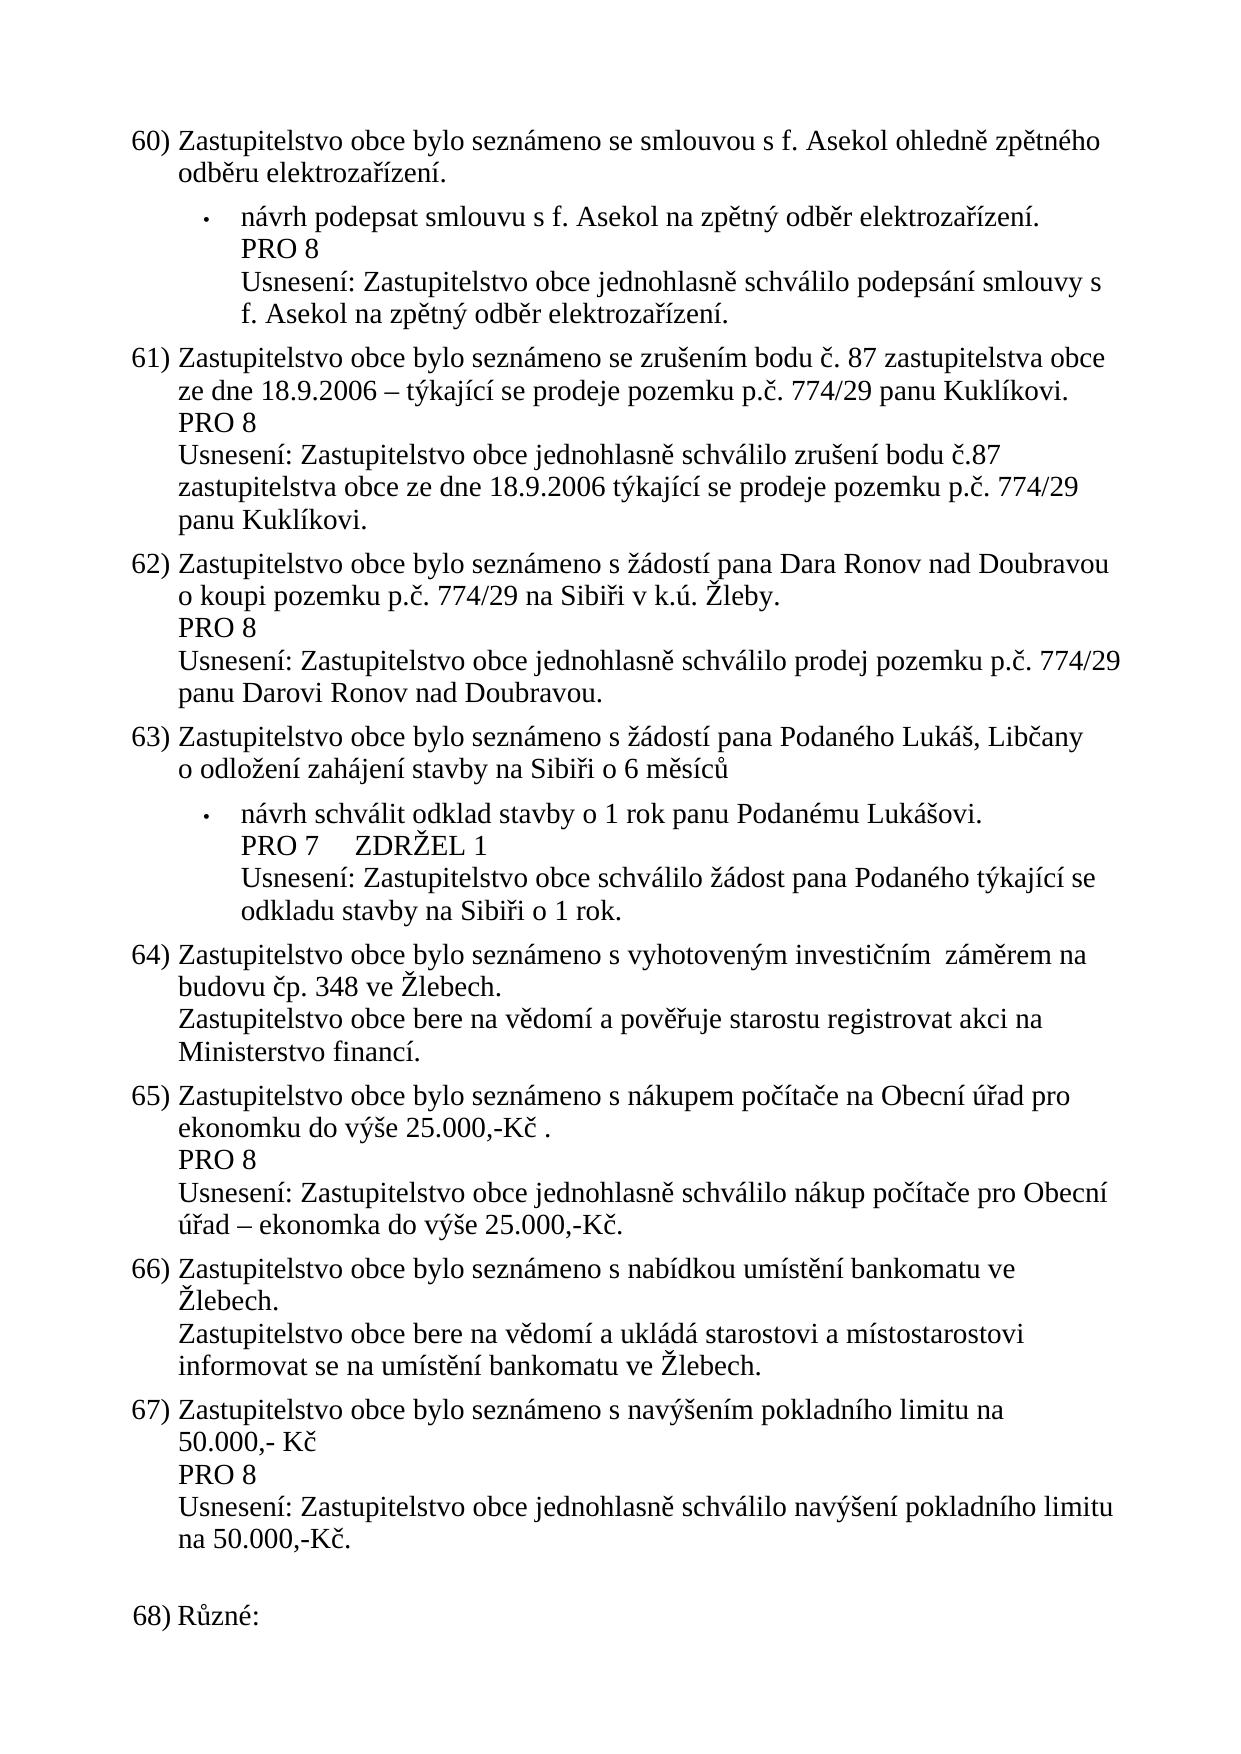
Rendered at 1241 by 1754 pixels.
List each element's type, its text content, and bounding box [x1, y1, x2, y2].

list Zastupitelstvo obce bylo seznámeno se zrušením bodu č. 87 zastupitelstva obce ze dne 18.9.2006 – týkající se prodeje pozemku p.č. 774/29 panu Kuklíkovi. PRO 8 Usnesení: Zastupitelstvo obce jednohlasně schválilo zrušení bodu č.87 zastupitelstva obce ze dne 18.9.2006 týkající se prodeje pozemku p.č. 774/29 panu Kuklíkovi. [131, 342, 1122, 535]
list Zastupitelstvo obce bylo seznámeno s nákupem počítače na Obecní úřad pro ekonomku do výše 25.000,-Kč . PRO 8 Usnesení: Zastupitelstvo obce jednohlasně schválilo nákup počítače pro Obecní úřad – ekonomka do výše 25.000,-Kč. [131, 1079, 1122, 1241]
list Zastupitelstvo obce bylo seznámeno s nabídkou umístění bankomatu ve Žlebech. Zastupitelstvo obce bere na vědomí a ukládá starostovi a místostarostovi informovat se na umístění bankomatu ve Žlebech. [131, 1252, 1122, 1382]
list Zastupitelstvo obce bylo seznámeno s vyhotoveným investičním záměrem na budovu čp. 348 ve Žlebech. Zastupitelstvo obce bere na vědomí a pověřuje starostu registrovat akci na Ministerstvo financí. [131, 938, 1122, 1067]
list Zastupitelstvo obce bylo seznámeno se smlouvou s f. Asekol ohledně zpětného odběru elektrozařízení. [131, 124, 1122, 189]
list Zastupitelstvo obce bylo seznámeno s žádostí pana Podaného Lukáš, Libčany o odložení zahájení stavby na Sibiři o 6 měsíců [131, 721, 1122, 785]
list návrh podepsat smlouvu s f. Asekol na zpětný odběr elektrozařízení. PRO 8 Usnesení: Zastupitelstvo obce jednohlasně schválilo podepsání smlouvy s f. Asekol na zpětný odběr elektrozařízení. [203, 201, 1122, 330]
list návrh schválit odklad stavby o 1 rok panu Podanému Lukášovi. PRO 7 ZDRŽEL 1 Usnesení: Zastupitelstvo obce schválilo žádost pana Podaného týkající se odkladu stavby na Sibiři o 1 rok. [203, 797, 1122, 926]
list Zastupitelstvo obce bylo seznámeno s navýšením pokladního limitu na 50.000,- Kč PRO 8 Usnesení: Zastupitelstvo obce jednohlasně schválilo navýšení pokladního limitu na 50.000,-Kč. [131, 1393, 1122, 1555]
list Zastupitelstvo obce bylo seznámeno s žádostí pana Dara Ronov nad Doubravou o koupi pozemku p.č. 774/29 na Sibiři v k.ú. Žleby. PRO 8 Usnesení: Zastupitelstvo obce jednohlasně schválilo prodej pozemku p.č. 774/29 panu Darovi Ronov nad Doubravou. [131, 547, 1122, 709]
list Různé: [132, 1599, 1122, 1631]
